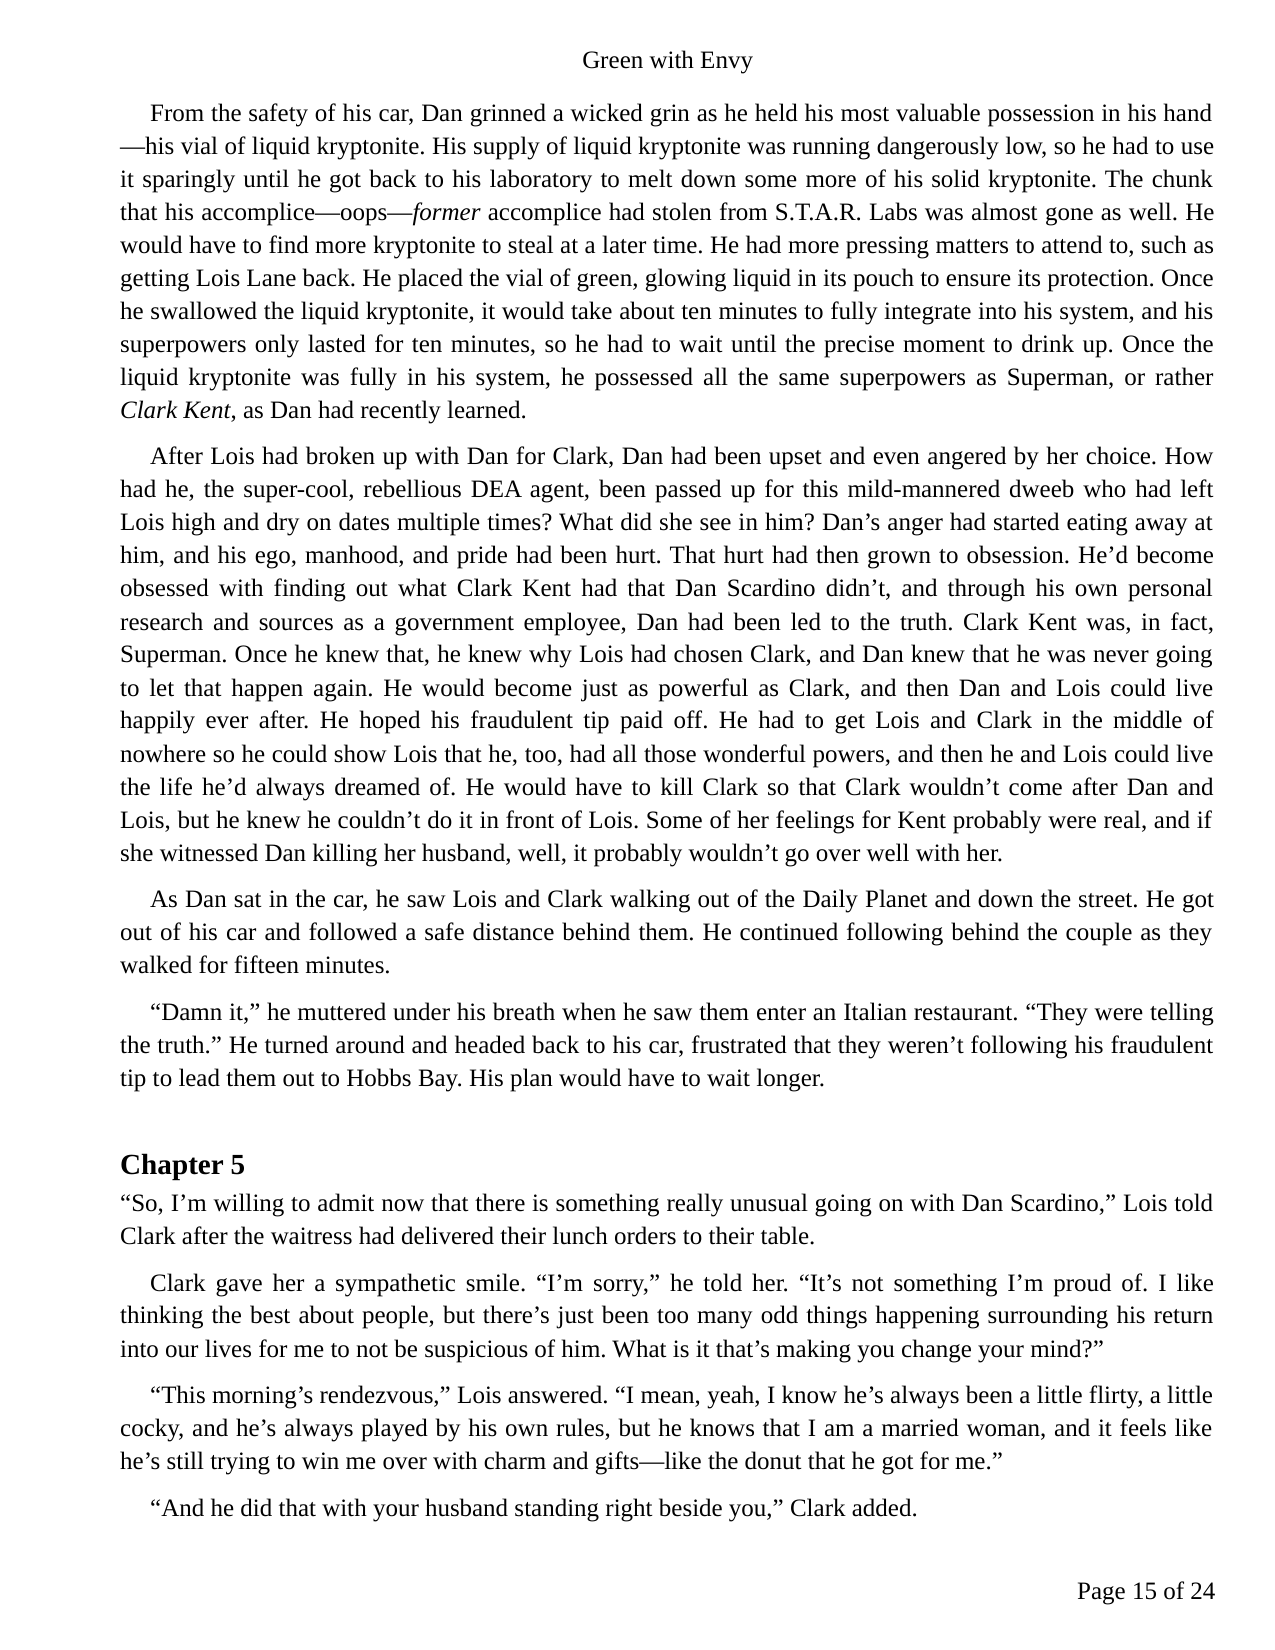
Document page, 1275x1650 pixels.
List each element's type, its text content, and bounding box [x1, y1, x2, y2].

subtitle Chapter 5 [120, 1147, 1215, 1181]
text “And he did that with your husband standing right beside you,” Clark added. [120, 1493, 1215, 1522]
text After Lois had broken up with Dan for Clark, Dan had been upset and even angered by her choice. How had he, the super-cool, rebellious DEA agent, been passed up for this mild-mannered dweeb who had left Lois high and dry on dates multiple times? What did she see in him? Dan’s anger had started eating away at him, and his ego, manhood, and pride had been hurt. That hurt had then grown to obsession. He’d become obsessed with finding out what Clark Kent had that Dan Scardino didn’t, and through his own personal research and sources as a government employee, Dan had been led to the truth. Clark Kent was, in fact, Superman. Once he knew that, he knew why Lois had chosen Clark, and Dan knew that he was never going to let that happen again. He would become just as powerful as Clark, and then Dan and Lois could live happily ever after. He hoped his fraudulent tip paid off. He had to get Lois and Clark in the middle of nowhere so he could show Lois that he, too, had all those wonderful powers, and then he and Lois could live the life he’d always dreamed of. He would have to kill Clark so that Clark wouldn’t come after Dan and Lois, but he knew he couldn’t do it in front of Lois. Some of her feelings for Kent probably were real, and if she witnessed Dan killing her husband, well, it probably wouldn’t go over well with her. [120, 441, 1215, 866]
text From the safety of his car, Dan grinned a wicked grin as he held his most valuable possession in his hand—his vial of liquid kryptonite. His supply of liquid kryptonite was running dangerously low, so he had to use it sparingly until he got back to his laboratory to melt down some more of his solid kryptonite. The chunk that his accomplice—oops—former accomplice had stolen from S.T.A.R. Labs was almost gone as well. He would have to find more kryptonite to steal at a later time. He had more pressing matters to attend to, such as getting Lois Lane back. He placed the vial of green, glowing liquid in its pouch to ensure its protection. Once he swallowed the liquid kryptonite, it would take about ten minutes to fully integrate into his system, and his superpowers only lasted for ten minutes, so he had to wait until the precise moment to drink up. Once the liquid kryptonite was fully in his system, he possessed all the same superpowers as Superman, or rather Clark Kent, as Dan had recently learned. [120, 98, 1215, 424]
text As Dan sat in the car, he saw Lois and Clark walking out of the Daily Planet and down the street. He got out of his car and followed a safe distance behind them. He continued following behind the couple as they walked for fifteen minutes. [120, 884, 1215, 979]
text “So, I’m willing to admit now that there is something really unusual going on with Dan Scardino,” Lois told Clark after the waitress had delivered their lunch orders to their table. [120, 1188, 1215, 1250]
text Clark gave her a sympathetic smile. “I’m sorry,” he told her. “It’s not something I’m proud of. I like thinking the best about people, but there’s just been too many odd things happening surrounding his return into our lives for me to not be suspicious of him. What is it that’s making you change your mind?” [120, 1268, 1215, 1362]
text “Damn it,” he muttered under his breath when he saw them enter an Italian restaurant. “They were telling the truth.” He turned around and headed back to his car, frustrated that they weren’t following his fraudulent tip to lead them out to Hobbs Bay. His plan would have to wait longer. [120, 997, 1215, 1092]
text “This morning’s rendezvous,” Lois answered. “I mean, yeah, I know he’s always been a little flirty, a little cocky, and he’s always played by his own rules, but he knows that I am a married woman, and it feels like he’s still trying to win me over with charm and gifts—like the donut that he got for me.” [120, 1380, 1215, 1475]
